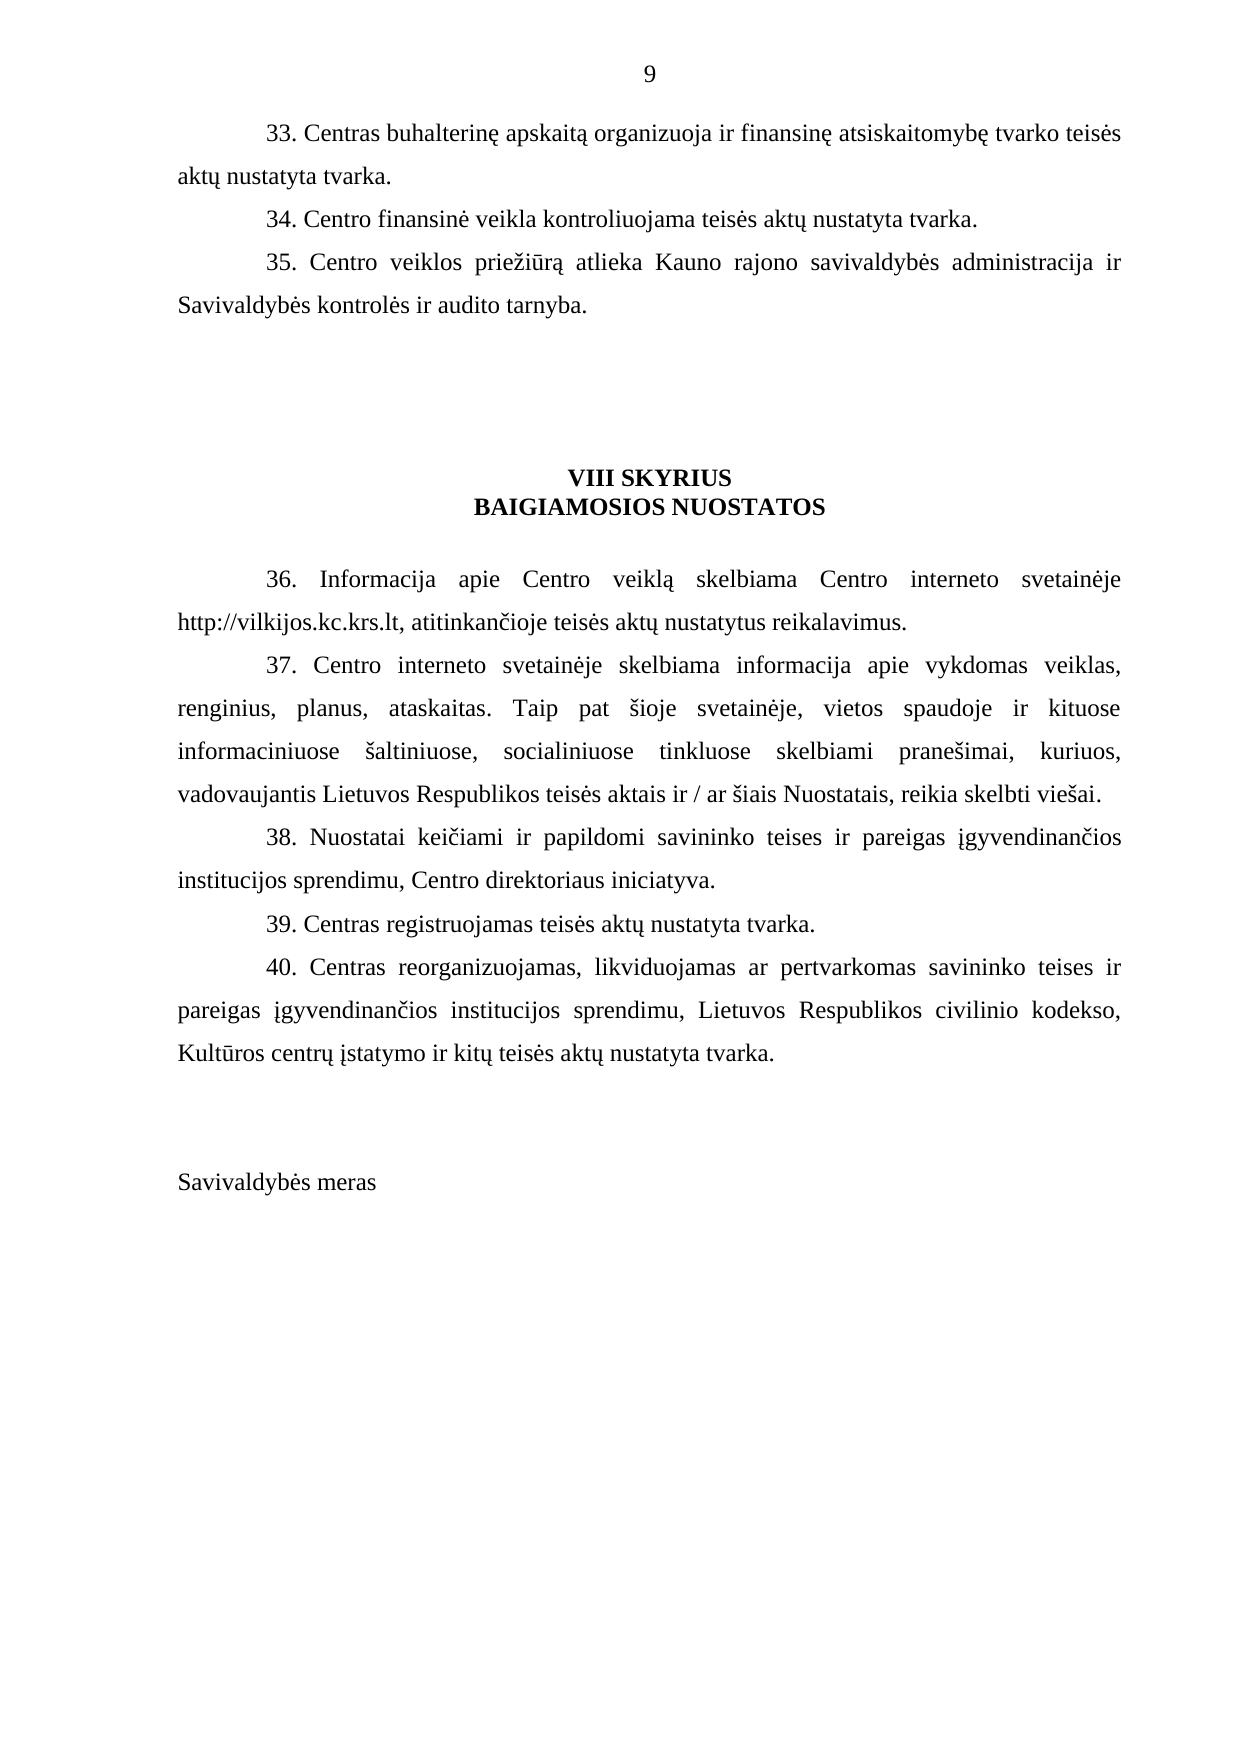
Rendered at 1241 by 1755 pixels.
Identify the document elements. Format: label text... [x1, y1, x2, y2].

text VIII SKYRIUS [177, 463, 1122, 492]
text 33. Centras buhalterinę apskaitą organizuoja ir finansinę atsiskaitomybę tvarko teisės aktų nustatyta tvarka. [177, 118, 1122, 190]
text BAIGIAMOSIOS NUOSTATOS [177, 492, 1122, 521]
text 38. Nuostatai keičiami ir papildomi savininko teises ir pareigas įgyvendinančios institucijos sprendimu, Centro direktoriaus iniciatyva. [177, 822, 1122, 894]
text 40. Centras reorganizuojamas, likviduojamas ar pertvarkomas savininko teises ir pareigas įgyvendinančios institucijos sprendimu, Lietuvos Respublikos civilinio kodekso, Kultūros centrų įstatymo ir kitų teisės aktų nustatyta tvarka. [177, 952, 1122, 1067]
text Savivaldybės meras [177, 1167, 1122, 1196]
text 39. Centras registruojamas teisės aktų nustatyta tvarka. [266, 909, 1122, 937]
text 37. Centro interneto svetainėje skelbiama informacija apie vykdomas veiklas, renginius, planus, ataskaitas. Taip pat šioje svetainėje, vietos spaudoje ir kituose informaciniuose šaltiniuose, socialiniuose tinkluose skelbiami pranešimai, kuriuos, vadovaujantis Lietuvos Respublikos teisės aktais ir / ar šiais Nuostatais, reikia skelbti viešai. [177, 650, 1122, 808]
text 36. Informacija apie Centro veiklą skelbiama Centro interneto svetainėje http://vilkijos.kc.krs.lt, atitinkančioje teisės aktų nustatytus reikalavimus. [177, 564, 1122, 636]
text 34. Centro finansinė veikla kontroliuojama teisės aktų nustatyta tvarka. [177, 204, 1122, 233]
text 35. Centro veiklos priežiūrą atlieka Kauno rajono savivaldybės administracija ir Savivaldybės kontrolės ir audito tarnyba. [177, 247, 1122, 319]
